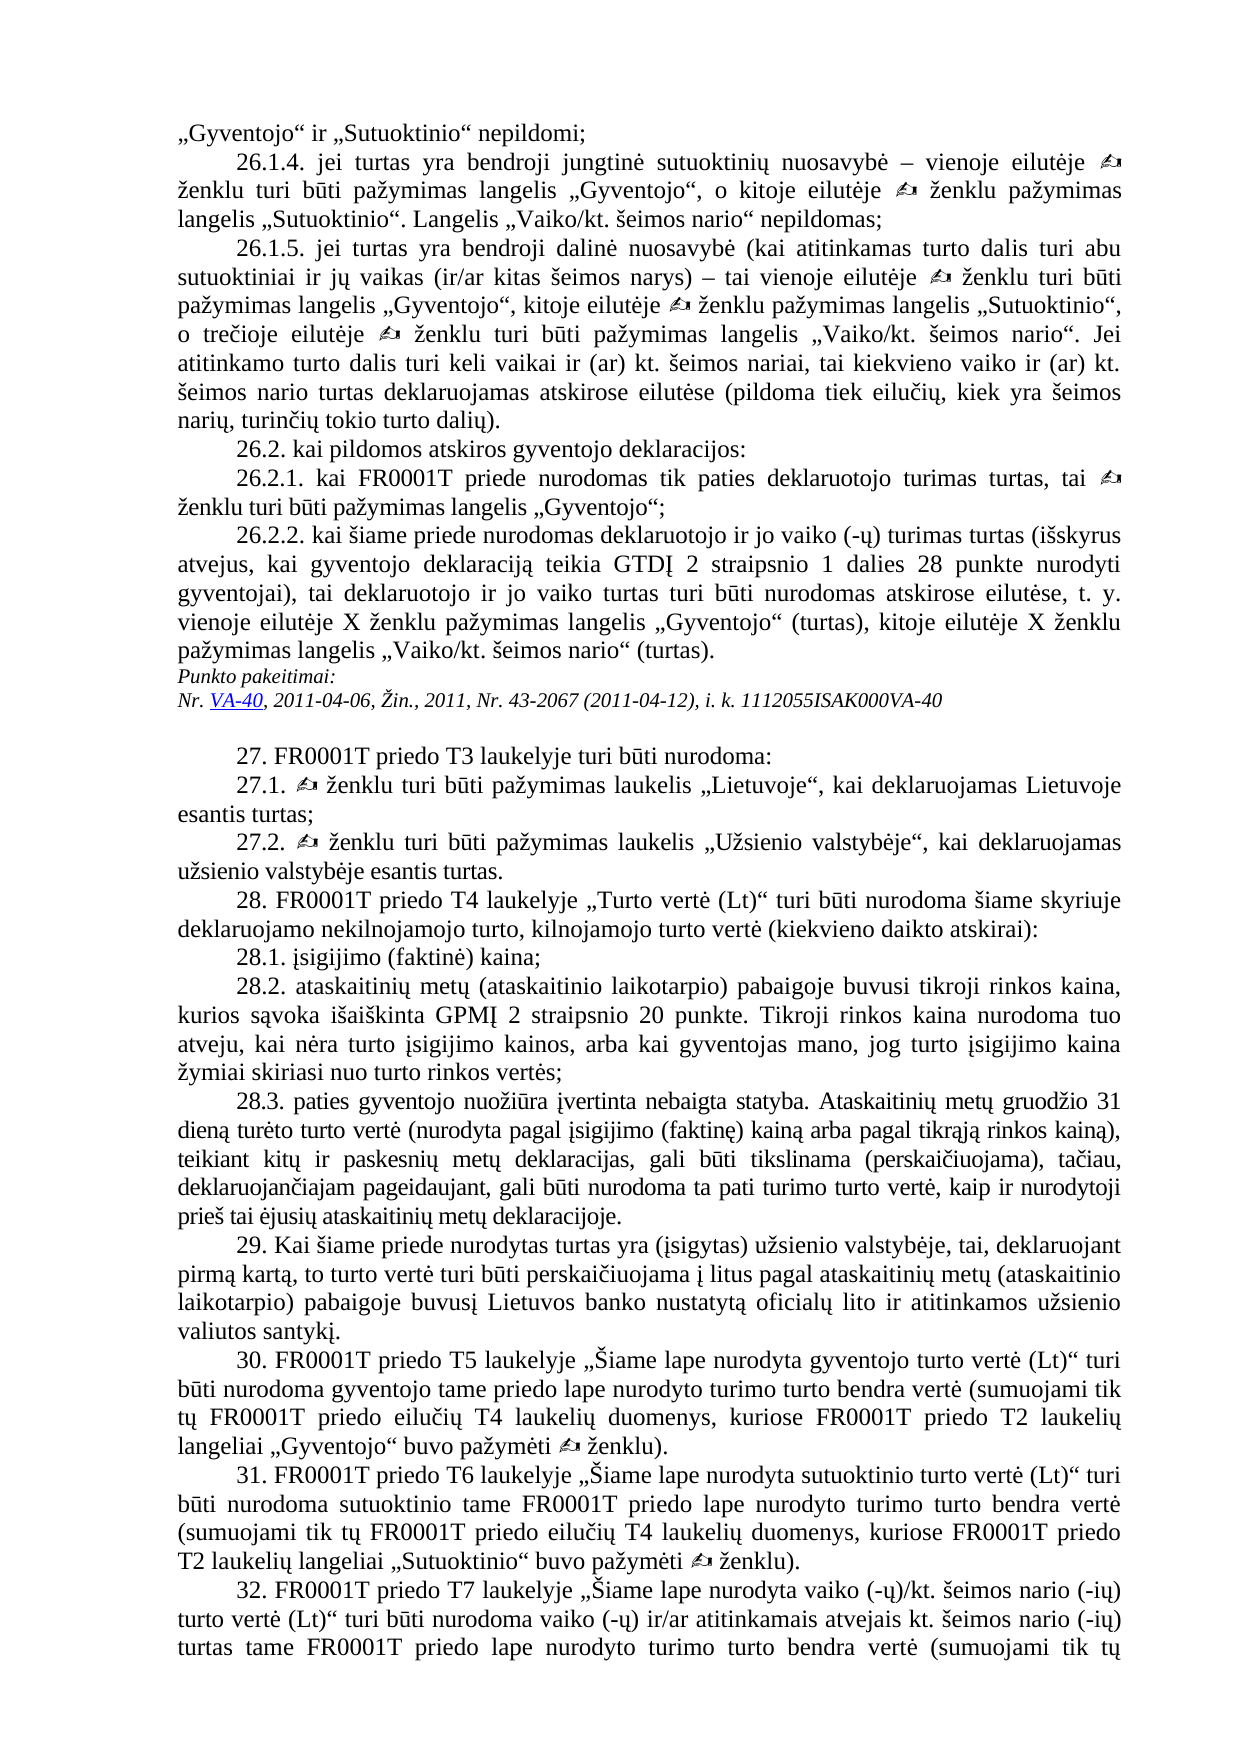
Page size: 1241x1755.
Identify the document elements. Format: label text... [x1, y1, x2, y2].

text 31. FR0001T priedo T6 laukelyje „Šiame lape nurodyta sutuoktinio turto vertė (Lt)“ turi būti nurodoma sutuoktinio tame FR0001T priedo lape nurodyto turimo turto bendra vertė (sumuojami tik tų FR0001T priedo eilučių T4 laukelių duomenys, kuriose FR0001T priedo T2 laukelių langeliai „Sutuoktinio“ buvo pažymėti [x] ženklu). [177, 1460, 1122, 1575]
text 26.2.1. kai FR0001T priede nurodomas tik paties deklaruotojo turimas turtas, tai [x] ženklu turi būti pažymimas langelis „Gyventojo“; [177, 463, 1122, 521]
text 27. FR0001T priedo T3 laukelyje turi būti nurodoma: [177, 741, 1122, 770]
text 28.1. įsigijimo (faktinė) kaina; [177, 942, 1122, 971]
text 27.2. [x] ženklu turi būti pažymimas laukelis „Užsienio valstybėje“, kai deklaruojamas užsienio valstybėje esantis turtas. [177, 827, 1122, 885]
text 26.2. kai pildomos atskiros gyventojo deklaracijos: [177, 434, 1122, 463]
text 28. FR0001T priedo T4 laukelyje „Turto vertė (Lt)“ turi būti nurodoma šiame skyriuje deklaruojamo nekilnojamojo turto, kilnojamojo turto vertė (kiekvieno daikto atskirai): [177, 885, 1122, 942]
text 30. FR0001T priedo T5 laukelyje „Šiame lape nurodyta gyventojo turto vertė (Lt)“ turi būti nurodoma gyventojo tame priedo lape nurodyto turimo turto bendra vertė (sumuojami tik tų FR0001T priedo eilučių T4 laukelių duomenys, kuriose FR0001T priedo T2 laukelių langeliai „Gyventojo“ buvo pažymėti [x] ženklu). [177, 1345, 1122, 1460]
text 26.2.2. kai šiame priede nurodomas deklaruotojo ir jo vaiko (-ų) turimas turtas (išskyrus atvejus, kai gyventojo deklaraciją teikia GTDĮ 2 straipsnio 1 dalies 28 punkte nurodyti gyventojai), tai deklaruotojo ir jo vaiko turtas turi būti nurodomas atskirose eilutėse, t. y. vienoje eilutėje X ženklu pažymimas langelis „Gyventojo“ (turtas), kitoje eilutėje X ženklu pažymimas langelis „Vaiko/kt. šeimos nario“ (turtas). [177, 521, 1122, 664]
text 26.1.4. jei turtas yra bendroji jungtinė sutuoktinių nuosavybė – vienoje eilutėje [x] ženklu turi būti pažymimas langelis „Gyventojo“, o kitoje eilutėje [x] ženklu pažymimas langelis „Sutuoktinio“. Langelis „Vaiko/kt. šeimos nario“ nepildomas; [177, 147, 1122, 233]
text 26.1.3. jei turtas yra vaiko ar šių Taisyklių GTDĮ 2 straipsnio 2 dalyje nurodyto kito šeimos nario – [x] ženklu pažymimas langelis „Vaiko/kt. šeimos nario“. Langeliai „Gyventojo“ ir „Sutuoktinio“ nepildomi; [177, 118, 1122, 147]
text Punkto pakeitimai: [177, 664, 1122, 688]
text 32. FR0001T priedo T7 laukelyje „Šiame lape nurodyta vaiko (-ų)/kt. šeimos nario (-ių) turto vertė (Lt)“ turi būti nurodoma vaiko (-ų) ir/ar atitinkamais atvejais kt. šeimos nario (-ių) turtas tame FR0001T priedo lape nurodyto turimo turto bendra vertė (sumuojami tik tų FR0001T priedo eilučių T4 laukelių „Turto vertė“ duomenys, kuriose FR0001T priedo T2 laukelių langeliai „Vaiko/kt. šeimos nario“ buvo pažymėti [x] ženklu). [177, 1575, 1122, 1661]
text 28.2. ataskaitinių metų (ataskaitinio laikotarpio) pabaigoje buvusi tikroji rinkos kaina, kurios sąvoka išaiškinta GPMĮ 2 straipsnio 20 punkte. Tikroji rinkos kaina nurodoma tuo atveju, kai nėra turto įsigijimo kainos, arba kai gyventojas mano, jog turto įsigijimo kaina žymiai skiriasi nuo turto rinkos vertės; [177, 971, 1122, 1086]
text 28.3. paties gyventojo nuožiūra įvertinta nebaigta statyba. Ataskaitinių metų gruodžio 31 dieną turėto turto vertė (nurodyta pagal įsigijimo (faktinę) kainą arba pagal tikrąją rinkos kainą), teikiant kitų ir paskesnių metų deklaracijas, gali būti tikslinama (perskaičiuojama), tačiau, deklaruojančiajam pageidaujant, gali būti nurodoma ta pati turimo turto vertė, kaip ir nurodytoji prieš tai ėjusių ataskaitinių metų deklaracijoje. [177, 1086, 1122, 1230]
text 29. Kai šiame priede nurodytas turtas yra (įsigytas) užsienio valstybėje, tai, deklaruojant pirmą kartą, to turto vertė turi būti perskaičiuojama į litus pagal ataskaitinių metų (ataskaitinio laikotarpio) pabaigoje buvusį Lietuvos banko nustatytą oficialų lito ir atitinkamos užsienio valiutos santykį. [177, 1230, 1122, 1345]
text 26.1.5. jei turtas yra bendroji dalinė nuosavybė (kai atitinkamas turto dalis turi abu sutuoktiniai ir jų vaikas (ir/ar kitas šeimos narys) – tai vienoje eilutėje [x] ženklu turi būti pažymimas langelis „Gyventojo“, kitoje eilutėje [x] ženklu pažymimas langelis „Sutuoktinio“, o trečioje eilutėje [x] ženklu turi būti pažymimas langelis „Vaiko/kt. šeimos nario“. Jei atitinkamo turto dalis turi keli vaikai ir (ar) kt. šeimos nariai, tai kiekvieno vaiko ir (ar) kt. šeimos nario turtas deklaruojamas atskirose eilutėse (pildoma tiek eilučių, kiek yra šeimos narių, turinčių tokio turto dalių). [177, 233, 1122, 434]
text Nr. VA-40, 2011-04-06, Žin., 2011, Nr. 43-2067 (2011-04-12), i. k. 1112055ISAK000VA-40 [177, 688, 1122, 712]
text 27.1. [x] ženklu turi būti pažymimas laukelis „Lietuvoje“, kai deklaruojamas Lietuvoje esantis turtas; [177, 770, 1122, 827]
